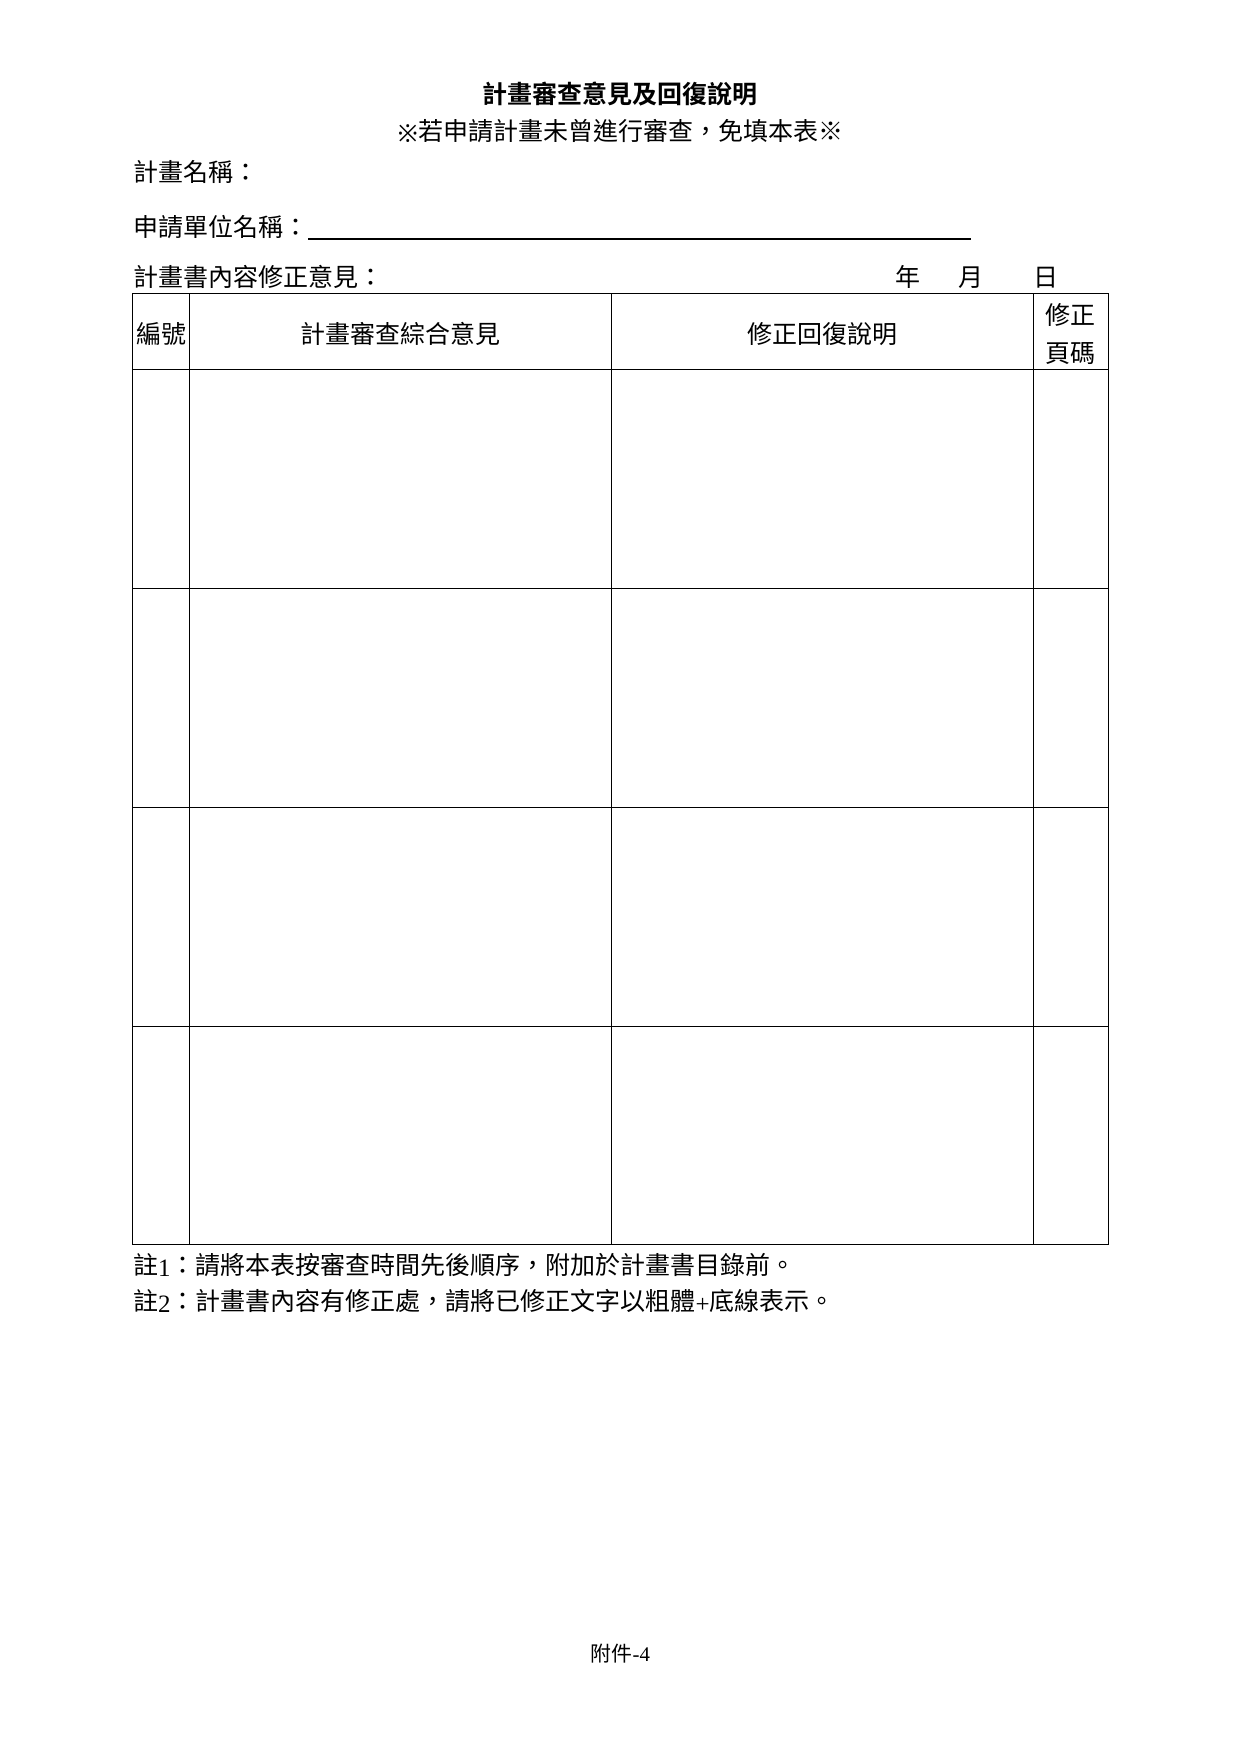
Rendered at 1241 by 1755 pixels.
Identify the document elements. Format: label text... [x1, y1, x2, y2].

table_cell [133, 370, 189, 588]
text ※若申請計畫未曾進行審查，免填本表※ [133, 111, 1107, 147]
table_cell [1034, 589, 1108, 807]
table_cell [1034, 1027, 1108, 1244]
text 計畫名稱： [133, 147, 1107, 189]
table_header 修正 頁碼 [1034, 294, 1108, 369]
table_cell [133, 589, 189, 807]
table_cell [1034, 370, 1108, 588]
table_header 編號 [133, 294, 189, 369]
text 註2：計畫書內容有修正處，請將已修正文字以粗體+底線表示。 [133, 1282, 1107, 1318]
table_cell [190, 370, 611, 588]
table_cell [190, 1027, 611, 1244]
text 計畫書內容修正意見： 年 月 日 [133, 256, 1107, 293]
table_cell [612, 1027, 1033, 1244]
table_cell [612, 589, 1033, 807]
table_cell [190, 808, 611, 1026]
table_header 修正回復說明 [612, 294, 1033, 369]
table_cell [190, 589, 611, 807]
table_cell [612, 370, 1033, 588]
table_cell [133, 808, 189, 1026]
text 註1：請將本表按審查時間先後順序，附加於計畫書目錄前。 [133, 1245, 1107, 1282]
table_cell [1034, 808, 1108, 1026]
text 計畫審查意見及回復說明 [133, 75, 1107, 111]
text 申請單位名稱： [133, 202, 1107, 243]
table_header 計畫審查綜合意見 [190, 294, 611, 369]
table_cell [612, 808, 1033, 1026]
table_cell [133, 1027, 189, 1244]
